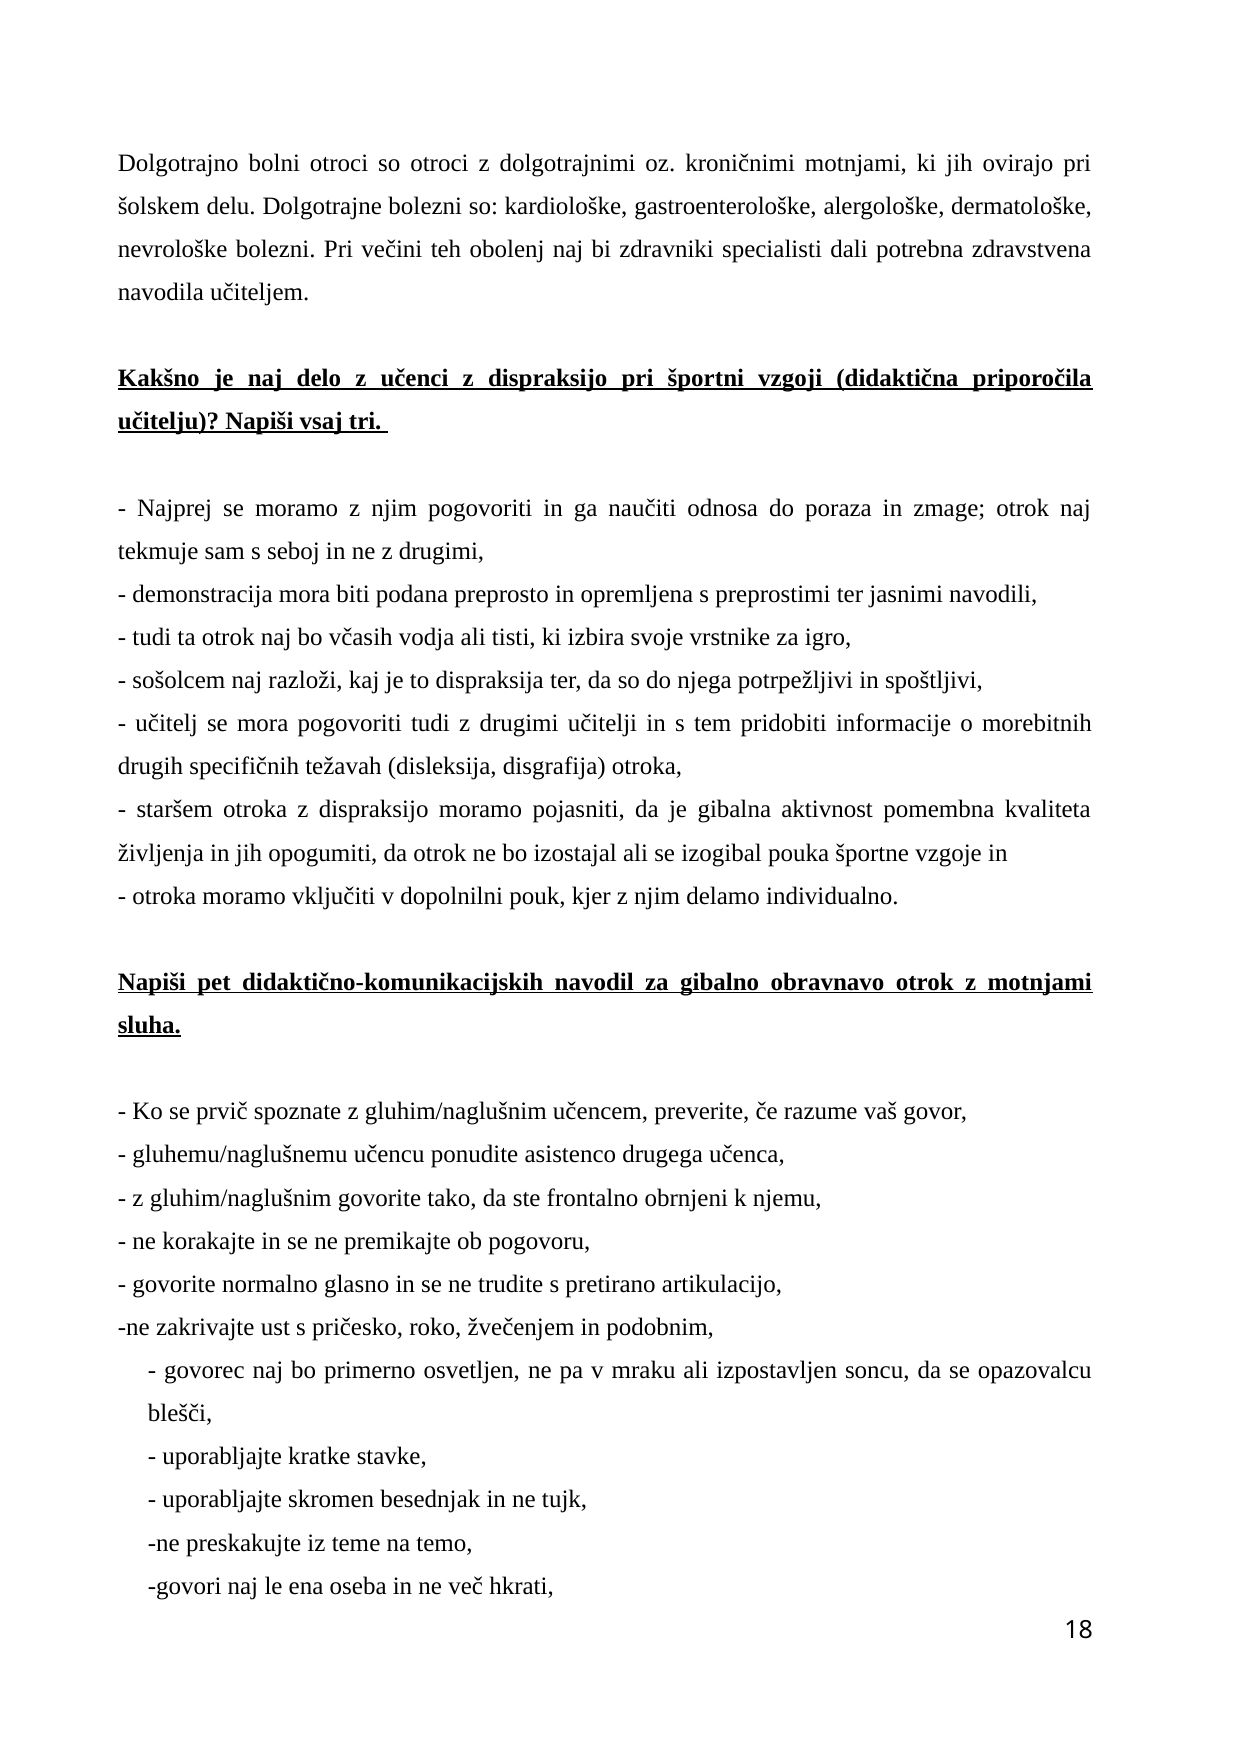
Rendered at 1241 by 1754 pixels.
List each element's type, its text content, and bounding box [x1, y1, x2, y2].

text - govorec naj bo primerno osvetljen, ne pa v mraku ali izpostavljen soncu, da se opazovalcu blešči, [148, 1355, 1093, 1427]
text - uporabljajte skromen besednjak in ne tujk, [148, 1484, 1093, 1513]
text - gluhemu/naglušnemu učencu ponudite asistenco drugega učenca, [118, 1139, 1093, 1168]
text učitelju)? Napiši vsaj tri. [118, 390, 1093, 435]
text - Najprej se moramo z njim pogovoriti in ga naučiti odnosa do poraza in zmage; otrok naj tekmuje sam s seboj in ne z drugimi, [118, 493, 1093, 564]
text - govorite normalno glasno in se ne trudite s pretirano artikulacijo, [118, 1269, 1093, 1298]
text - staršem otroka z dispraksijo moramo pojasniti, da je gibalna aktivnost pomembna kvaliteta življenja in jih opogumiti, da otrok ne bo izostajal ali se izogibal pouka športne vzgoje in [118, 794, 1093, 866]
text - demonstracija mora biti podana preprosto in opremljena s preprostimi ter jasnimi navodili, [118, 579, 1093, 608]
text - ne korakajte in se ne premikajte ob pogovoru, [118, 1226, 1093, 1254]
text -ne zakrivajte ust s pričesko, roko, žvečenjem in podobnim, [118, 1312, 1093, 1341]
text - Ko se prvič spoznate z gluhim/naglušnim učencem, preverite, če razume vaš govor, [118, 1096, 1093, 1125]
text sluha. [118, 993, 1093, 1039]
text -govori naj le ena oseba in ne več hkrati, [148, 1571, 1093, 1599]
text - uporabljajte kratke stavke, [148, 1441, 1093, 1470]
text Napiši pet didaktično-komunikacijskih navodil za gibalno obravnavo otrok z motnjami [118, 967, 1093, 992]
text Dolgotrajno bolni otroci so otroci z dolgotrajnimi oz. kroničnimi motnjami, ki jih ovirajo pri šolskem delu. Dolgotrajne bolezni so: kardiološke, gastroenterološke, alergološke, dermatološke, nevrološke bolezni. Pri večini teh obolenj naj bi zdravniki specialisti dali potrebna zdravstvena navodila učiteljem. [118, 148, 1093, 306]
text - tudi ta otrok naj bo včasih vodja ali tisti, ki izbira svoje vrstnike za igro, [118, 622, 1093, 651]
text -ne preskakujte iz teme na temo, [148, 1528, 1093, 1556]
text - otroka moramo vključiti v dopolnilni pouk, kjer z njim delamo individualno. [118, 881, 1093, 909]
text - sošolcem naj razloži, kaj je to dispraksija ter, da so do njega potrpežljivi in spoštljivi, [118, 665, 1093, 694]
text - z gluhim/naglušnim govorite tako, da ste frontalno obrnjeni k njemu, [118, 1183, 1093, 1211]
text Kakšno je naj delo z učenci z dispraksijo pri športni vzgoji (didaktična priporočila [118, 363, 1093, 388]
text - učitelj se mora pogovoriti tudi z drugimi učitelji in s tem pridobiti informacije o morebitnih drugih specifičnih težavah (disleksija, disgrafija) otroka, [118, 708, 1093, 780]
